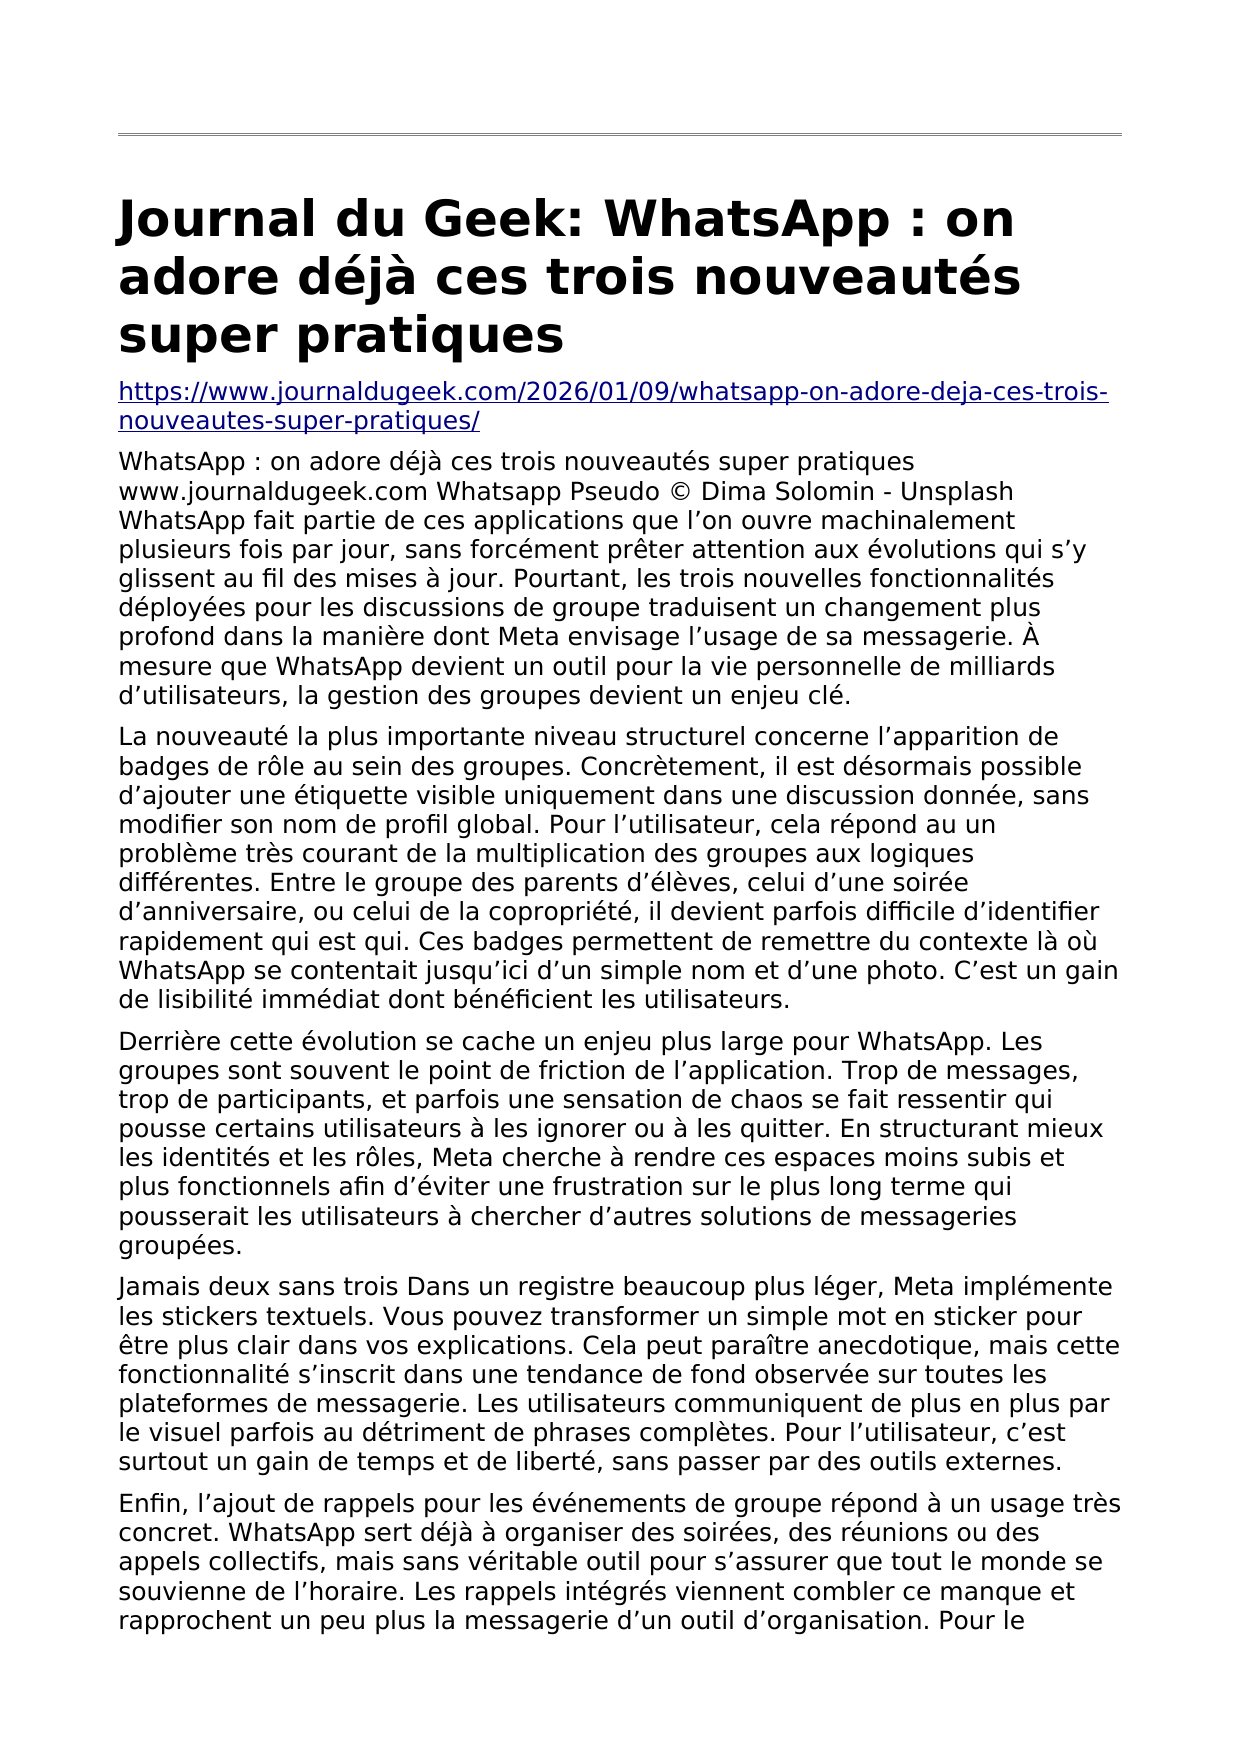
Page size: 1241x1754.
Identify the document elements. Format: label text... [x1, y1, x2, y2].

text https://www.journaldugeek.com/2026/01/09/whatsapp-on-adore-deja-ces-trois-nouveautes-super-pratiques/ [118, 377, 1122, 435]
text Enfin, l’ajout de rappels pour les événements de groupe répond à un usage très concret. WhatsApp sert déjà à organiser des soirées, des réunions ou des appels collectifs, mais sans véritable outil pour s’assurer que tout le monde se souvienne de l’horaire. Les rappels intégrés viennent combler ce manque et rapprochent un peu plus la messagerie d’un outil d’organisation. Pour le [118, 1489, 1122, 1635]
text WhatsApp : on adore déjà ces trois nouveautés super pratiques www.journaldugeek.com Whatsapp Pseudo © Dima Solomin - Unsplash WhatsApp fait partie de ces applications que l’on ouvre machinalement plusieurs fois par jour, sans forcément prêter attention aux évolutions qui s’y glissent au fil des mises à jour. Pourtant, les trois nouvelles fonctionnalités déployées pour les discussions de groupe traduisent un changement plus profond dans la manière dont Meta envisage l’usage de sa messagerie. À mesure que WhatsApp devient un outil pour la vie personnelle de milliards d’utilisateurs, la gestion des groupes devient un enjeu clé. [118, 447, 1122, 710]
subtitle Journal du Geek: WhatsApp : on adore déjà ces trois nouveautés super pratiques [118, 189, 1122, 364]
text La nouveauté la plus importante niveau structurel concerne l’apparition de badges de rôle au sein des groupes. Concrètement, il est désormais possible d’ajouter une étiquette visible uniquement dans une discussion donnée, sans modifier son nom de profil global. Pour l’utilisateur, cela répond au un problème très courant de la multiplication des groupes aux logiques différentes. Entre le groupe des parents d’élèves, celui d’une soirée d’anniversaire, ou celui de la copropriété, il devient parfois difficile d’identifier rapidement qui est qui. Ces badges permettent de remettre du contexte là où WhatsApp se contentait jusqu’ici d’un simple nom et d’une photo. C’est un gain de lisibilité immédiat dont bénéficient les utilisateurs. [118, 722, 1122, 1014]
text Derrière cette évolution se cache un enjeu plus large pour WhatsApp. Les groupes sont souvent le point de friction de l’application. Trop de messages, trop de participants, et parfois une sensation de chaos se fait ressentir qui pousse certains utilisateurs à les ignorer ou à les quitter. En structurant mieux les identités et les rôles, Meta cherche à rendre ces espaces moins subis et plus fonctionnels afin d’éviter une frustration sur le plus long terme qui pousserait les utilisateurs à chercher d’autres solutions de messageries groupées. [118, 1027, 1122, 1260]
text Jamais deux sans trois Dans un registre beaucoup plus léger, Meta implémente les stickers textuels. Vous pouvez transformer un simple mot en sticker pour être plus clair dans vos explications. Cela peut paraître anecdotique, mais cette fonctionnalité s’inscrit dans une tendance de fond observée sur toutes les plateformes de messagerie. Les utilisateurs communiquent de plus en plus par le visuel parfois au détriment de phrases complètes. Pour l’utilisateur, c’est surtout un gain de temps et de liberté, sans passer par des outils externes. [118, 1272, 1122, 1477]
